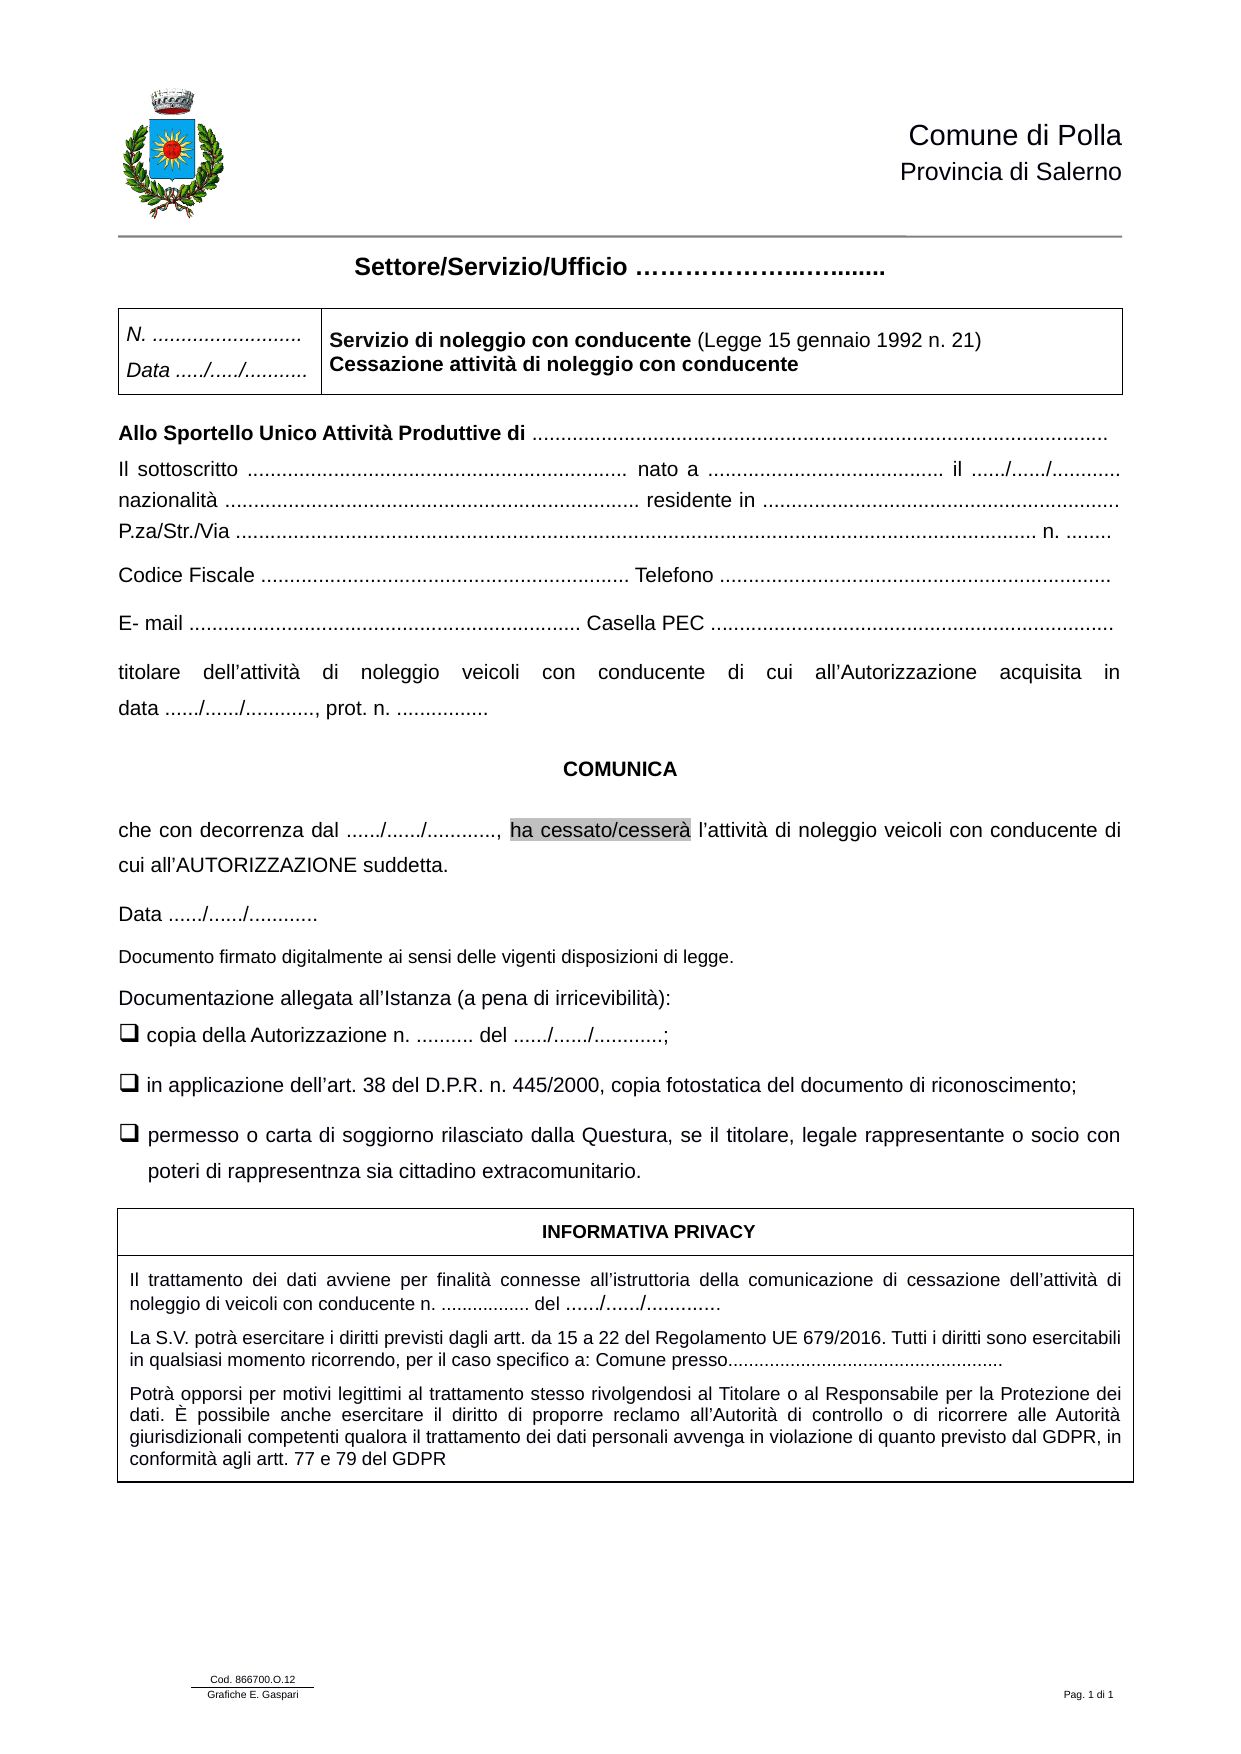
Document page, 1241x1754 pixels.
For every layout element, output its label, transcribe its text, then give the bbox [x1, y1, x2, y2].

text che con decorrenza dal ....../....../............, ha cessato/cesserà l’attività di noleggio veicoli con conducente di cui all’AUTORIZZAZIONE suddetta. [118, 817, 1122, 877]
text Codice Fiscale ................................................................ Telefono .................................................................... [118, 563, 1122, 587]
text Data ....../....../............ [118, 902, 1122, 926]
table_header Servizio di noleggio con conducente (Legge 15 gennaio 1992 n. 21) Cessazione attività di noleggio con conducente [322, 309, 1122, 394]
picture [122, 87, 224, 219]
text Documentazione allegata all’Istanza (a pena di irricevibilità): [118, 986, 1122, 1010]
table_header N. .......................... Data ...../...../........... [119, 309, 321, 394]
text COMUNICA [118, 756, 1122, 780]
text E- mail .................................................................... Casella PEC ...................................................................... [118, 611, 1122, 635]
text Settore/Servizio/Ufficio ………………...…........ [118, 252, 1122, 281]
subtitle  copia della Autorizzazione n. .......... del ....../....../............; [118, 1022, 1122, 1047]
text Documento firmato digitalmente ai sensi delle vigenti disposizioni di legge. [118, 945, 1122, 967]
text titolare dell’attività di noleggio veicoli con conducente di cui all’Autorizzazione acquisita in data ....../....../............, prot. n. ................ [118, 659, 1122, 719]
text Comune di Polla [224, 118, 1122, 152]
subtitle  permesso o carta di soggiorno rilasciato dalla Questura, se il titolare, legale rappresentante o socio con poteri di rappresentnza sia cittadino extracomunitario. [118, 1122, 1122, 1183]
subtitle  in applicazione dell’art. 38 del D.P.R. n. 445/2000, copia fotostatica del documento di riconoscimento; [118, 1072, 1122, 1097]
table_cell Il trattamento dei dati avviene per finalità connesse all’istruttoria della comunicazione di cessazione dell’attività di noleggio di veicoli con conducente n. ................. del ....../....../............. La S.V. potrà esercitare i diritti previsti dagli artt. da 15 a 22 del Regolamento UE 679/2016. Tutti i diritti sono esercitabili in qualsiasi momento ricorrendo, per il caso specifico a: Comune presso..................................................... Potrà opporsi per motivi legittimi al trattamento stesso rivolgendosi al Titolare o al Responsabile per la Protezione dei dati. È possibile anche esercitare il diritto di proporre reclamo all’Autorità di controllo o di ricorrere alle Autorità giurisdizionali competenti qualora il trattamento dei dati personali avvenga in violazione di quanto previsto dal GDPR, in conformità agli artt. 77 e 79 del GDPR [118, 1256, 1133, 1481]
text Provincia di Salerno [224, 157, 1122, 185]
table_header INFORMATIVA PRIVACY [118, 1209, 1133, 1255]
text Il sottoscritto .................................................................. nato a ......................................... il ....../....../............ nazionalità ........................................................................ residente in .............................................................. P.za/Str./Via ........................................................................................................................................... n. ........ [118, 457, 1122, 543]
text Allo Sportello Unico Attività Produttive di .................................................................................................... [118, 420, 1122, 444]
